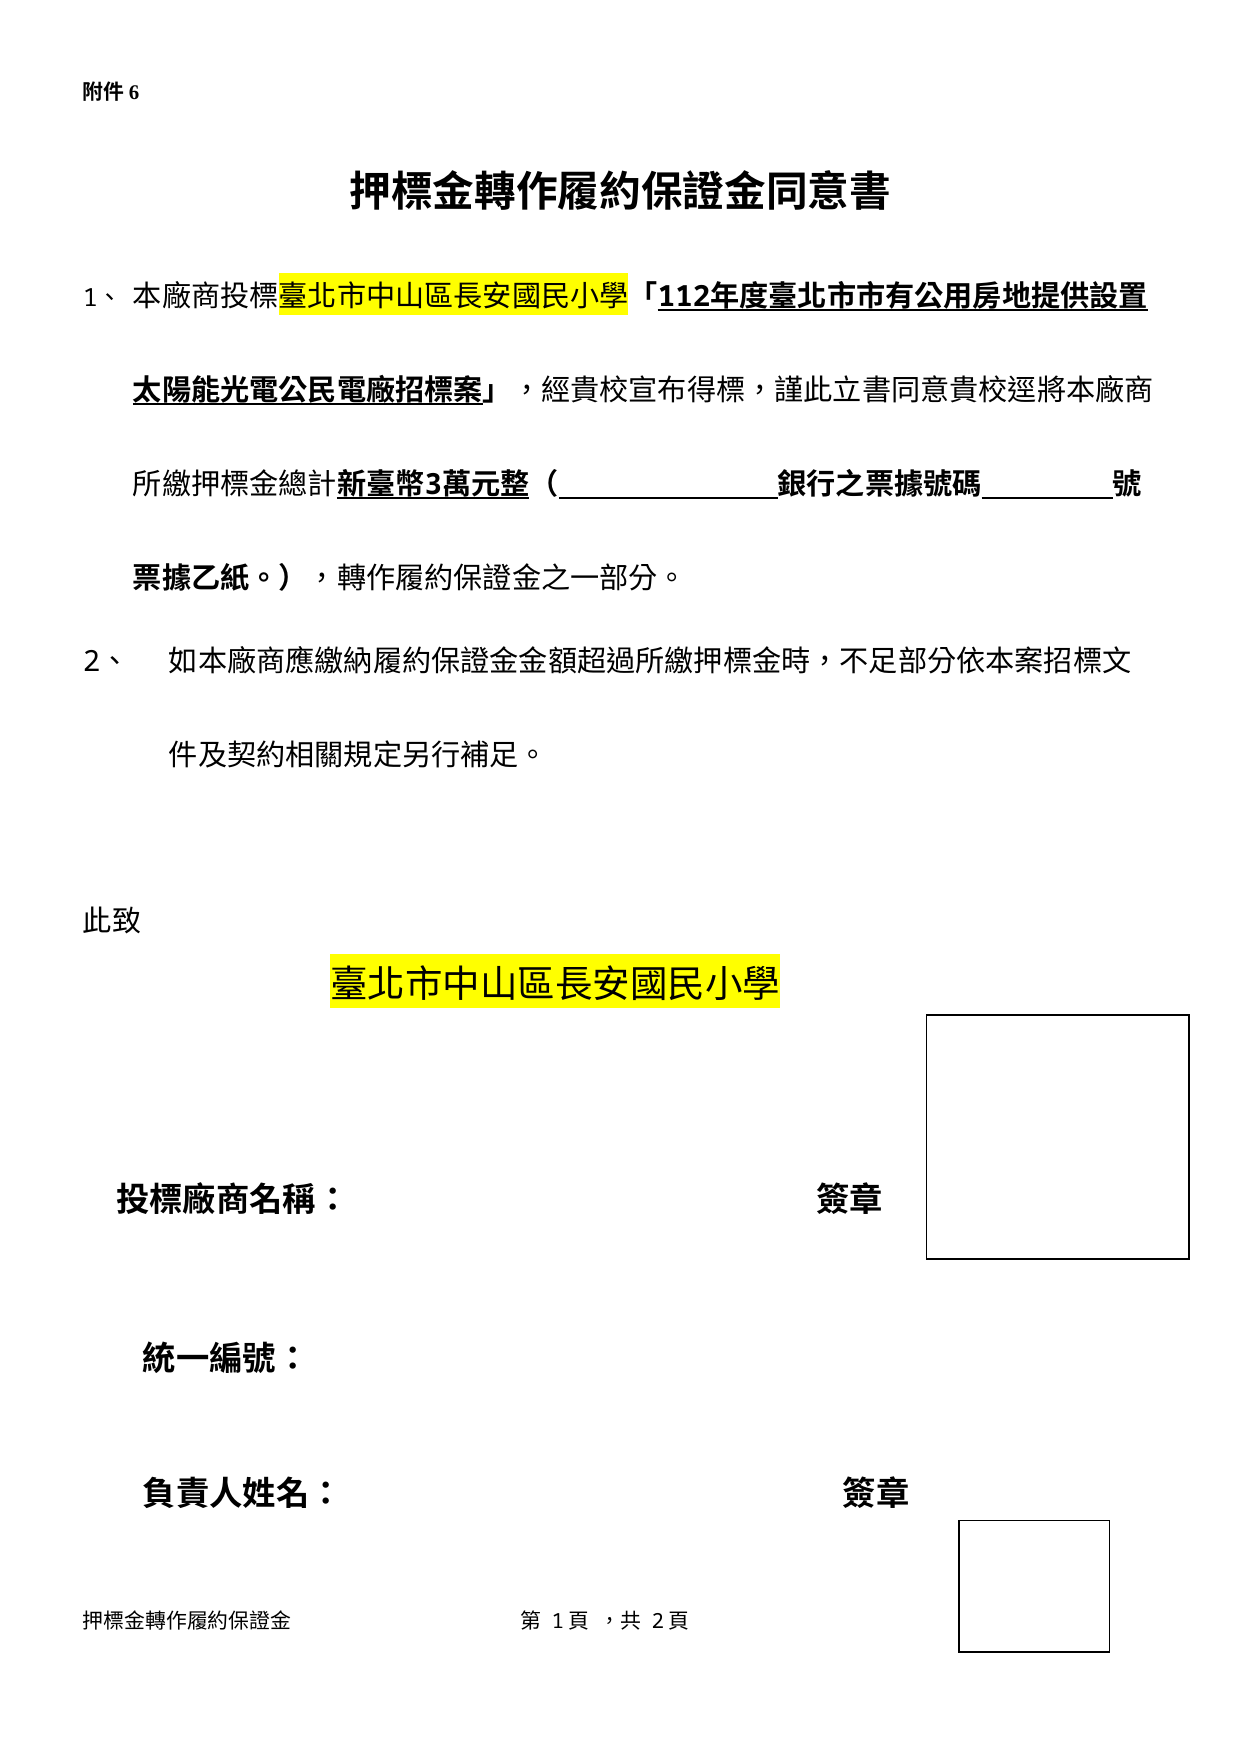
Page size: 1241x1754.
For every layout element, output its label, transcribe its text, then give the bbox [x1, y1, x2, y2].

text 統一編號： [83, 1314, 1157, 1377]
text 此致 [83, 877, 1157, 940]
list 如本廠商應繳納履約保證金金額超過所繳押標金時，不足部分依本案招標文件及契約相關規定另行補足。 [83, 617, 1157, 774]
list 本廠商投標臺北市中山區長安國民小學「112年度臺北市市有公用房地提供設置太陽能光電公民電廠招標案」，經貴校宣布得標，謹此立書同意貴校逕將本廠商所繳押標金總計新臺幣3萬元整（ 銀行之票據號碼 號票據乙紙。），轉作履約保證金之一部分。 [83, 253, 1157, 596]
text 押標金轉作履約保證金同意書 [83, 158, 1157, 218]
text 負責人姓名： 簽章 [83, 1449, 1157, 1512]
text 投標廠商名稱： 簽章 [83, 1156, 926, 1218]
text 臺北市中山區長安國民小學 [83, 940, 1157, 1002]
